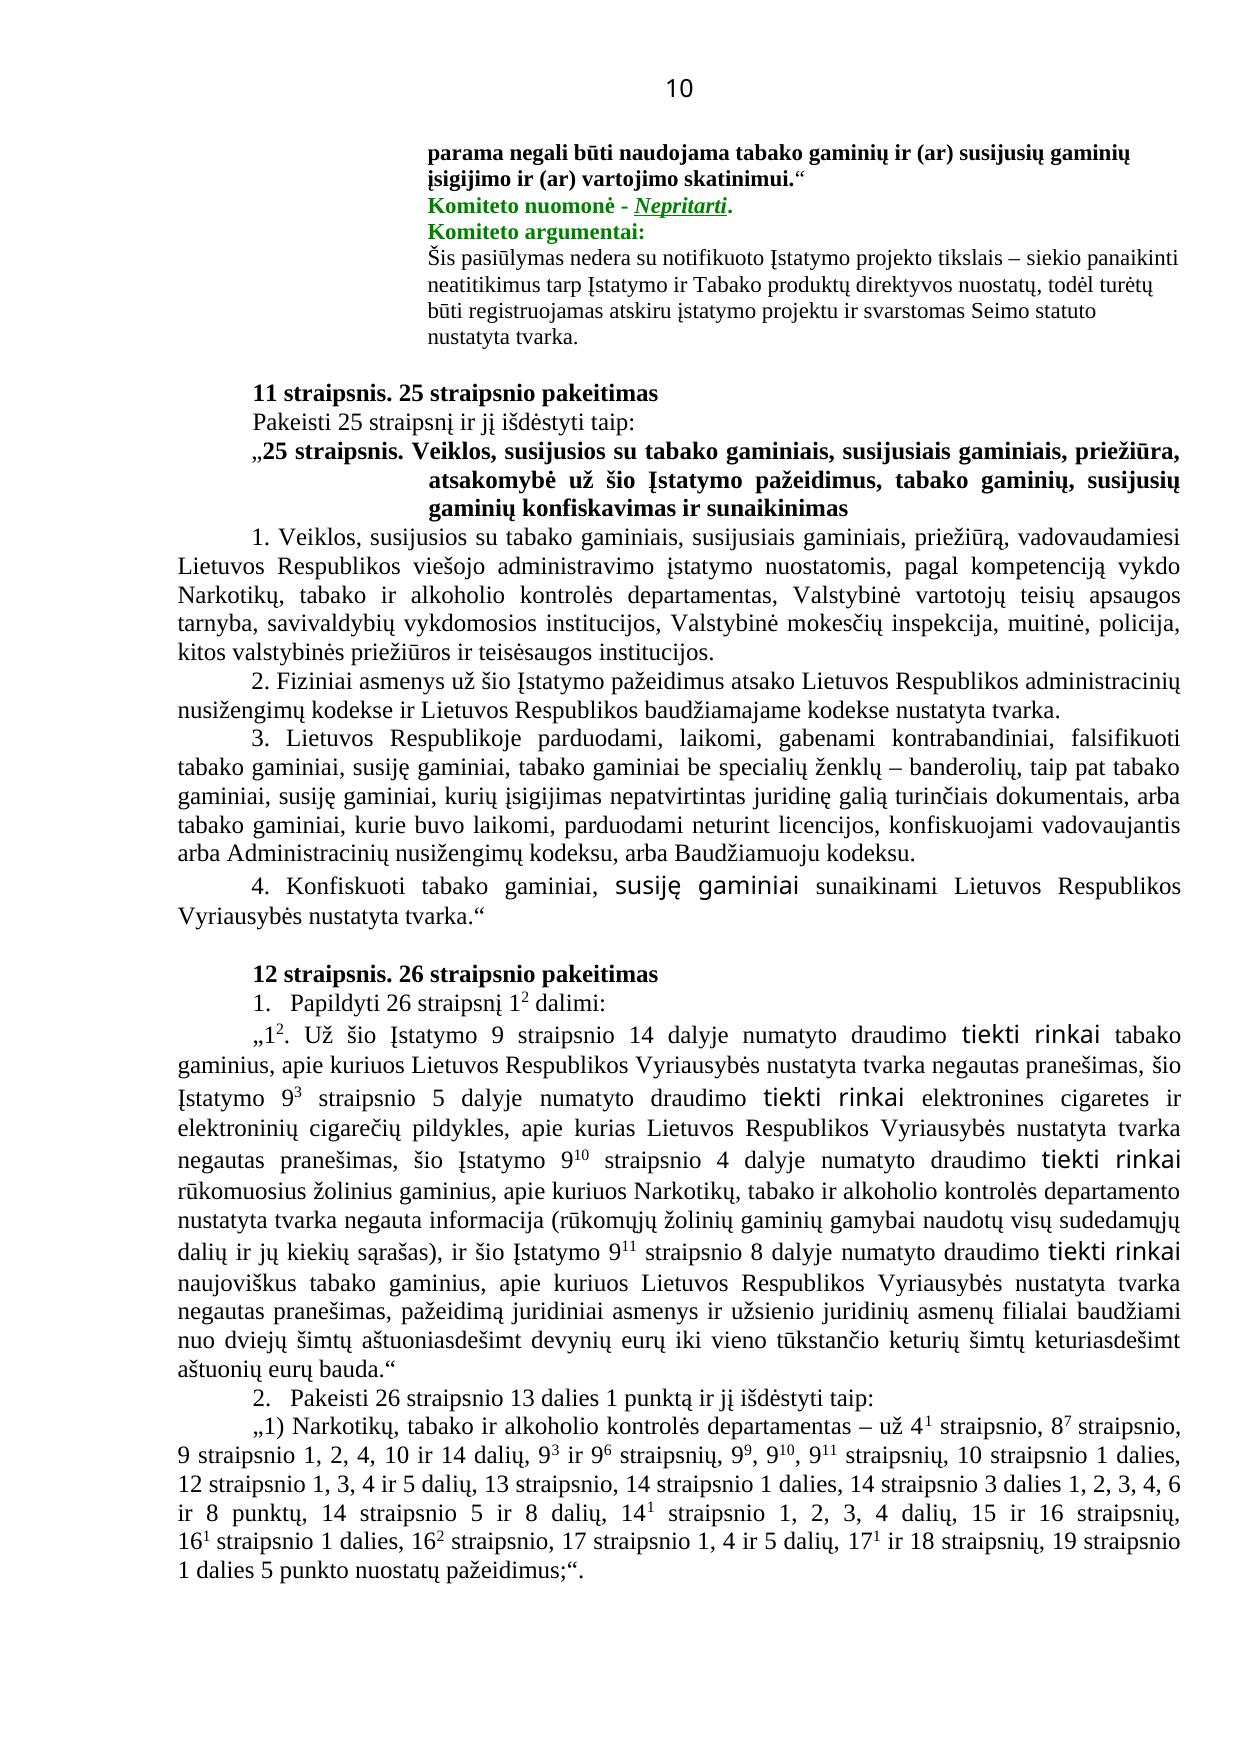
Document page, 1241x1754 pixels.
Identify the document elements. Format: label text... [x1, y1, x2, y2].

text 1. Veiklos, susijusios su tabako gaminiais, susijusiais gaminiais, priežiūrą, vadovaudamiesi Lietuvos Respublikos viešojo administravimo įstatymo nuostatomis, pagal kompetenciją vykdo Narkotikų, tabako ir alkoholio kontrolės departamentas, Valstybinė vartotojų teisių apsaugos tarnyba, savivaldybių vykdomosios institucijos, Valstybinė mokesčių inspekcija, muitinė, policija, kitos valstybinės priežiūros ir teisėsaugos institucijos. [177, 522, 1181, 666]
text „25 straipsnis. Veiklos, susijusios su tabako gaminiais, susijusiais gaminiais, priežiūra, atsakomybė už šio Įstatymo pažeidimus, tabako gaminių, susijusių gaminių konfiskavimas ir sunaikinimas [251, 436, 1181, 522]
text 3. Lietuvos Respublikoje parduodami, laikomi, gabenami kontrabandiniai, falsifikuoti tabako gaminiai, susiję gaminiai, tabako gaminiai be specialių ženklų – banderolių, taip pat tabako gaminiai, susiję gaminiai, kurių įsigijimas nepatvirtintas juridinę galią turinčiais dokumentais, arba tabako gaminiai, kurie buvo laikomi, parduodami neturint licencijos, konfiskuojami vadovaujantis arba Administracinių nusižengimų kodeksu, arba Baudžiamuoju kodeksu. [177, 723, 1181, 867]
text parama negali būti naudojama tabako gaminių ir (ar) susijusių gaminių įsigijimo ir (ar) vartojimo skatinimui.“ [427, 139, 1181, 192]
text 4. Konfiskuoti tabako gaminiai, susiję gaminiai sunaikinami Lietuvos Respublikos Vyriausybės nustatyta tvarka.“ [177, 867, 1181, 930]
text 1. Papildyti 26 straipsnį 12 dalimi: [252, 988, 1181, 1016]
text Šis pasiūlymas nedera su notifikuoto Įstatymo projekto tikslais – siekio panaikinti neatitikimus tarp Įstatymo ir Tabako produktų direktyvos nuostatų, todėl turėtų būti registruojamas atskiru įstatymo projektu ir svarstomas Seimo statuto nustatyta tvarka. [427, 244, 1181, 350]
text 11 straipsnis. 25 straipsnio pakeitimas [177, 378, 1181, 407]
text „12. Už šio Įstatymo 9 straipsnio 14 dalyje numatyto draudimo tiekti rinkai tabako gaminius, apie kuriuos Lietuvos Respublikos Vyriausybės nustatyta tvarka negautas pranešimas, šio Įstatymo 93 straipsnio 5 dalyje numatyto draudimo tiekti rinkai elektronines cigaretes ir elektroninių cigarečių pildykles, apie kurias Lietuvos Respublikos Vyriausybės nustatyta tvarka negautas pranešimas, šio Įstatymo 910 straipsnio 4 dalyje numatyto draudimo tiekti rinkai rūkomuosius žolinius gaminius, apie kuriuos Narkotikų, tabako ir alkoholio kontrolės departamento nustatyta tvarka negauta informacija (rūkomųjų žolinių gaminių gamybai naudotų visų sudedamųjų dalių ir jų kiekių sąrašas), ir šio Įstatymo 911 straipsnio 8 dalyje numatyto draudimo tiekti rinkai naujoviškus tabako gaminius, apie kuriuos Lietuvos Respublikos Vyriausybės nustatyta tvarka negautas pranešimas, pažeidimą juridiniai asmenys ir užsienio juridinių asmenų filialai baudžiami nuo dviejų šimtų aštuoniasdešimt devynių eurų iki vieno tūkstančio keturių šimtų keturiasdešimt aštuonių eurų bauda.“ [177, 1016, 1181, 1383]
text 2. Pakeisti 26 straipsnio 13 dalies 1 punktą ir jį išdėstyti taip: [252, 1383, 1181, 1411]
text Pakeisti 25 straipsnį ir jį išdėstyti taip: [252, 407, 1181, 436]
text Komiteto nuomonė - Nepritarti. [427, 192, 1181, 218]
text 2. Fiziniai asmenys už šio Įstatymo pažeidimus atsako Lietuvos Respublikos administracinių nusižengimų kodekse ir Lietuvos Respublikos baudžiamajame kodekse nustatyta tvarka. [177, 666, 1181, 723]
text 12 straipsnis. 26 straipsnio pakeitimas [177, 959, 1181, 988]
text Komiteto argumentai: [427, 218, 1181, 244]
text „1) Narkotikų, tabako ir alkoholio kontrolės departamentas – už 41 straipsnio, 87 straipsnio, 9 straipsnio 1, 2, 4, 10 ir 14 dalių, 93 ir 96 straipsnių, 99, 910, 911 straipsnių, 10 straipsnio 1 dalies, 12 straipsnio 1, 3, 4 ir 5 dalių, 13 straipsnio, 14 straipsnio 1 dalies, 14 straipsnio 3 dalies 1, 2, 3, 4, 6 ir 8 punktų, 14 straipsnio 5 ir 8 dalių, 141 straipsnio 1, 2, 3, 4 dalių, 15 ir 16 straipsnių, 161 straipsnio 1 dalies, 162 straipsnio, 17 straipsnio 1, 4 ir 5 dalių, 171 ir 18 straipsnių, 19 straipsnio 1 dalies 5 punkto nuostatų pažeidimus;“. [177, 1411, 1181, 1584]
